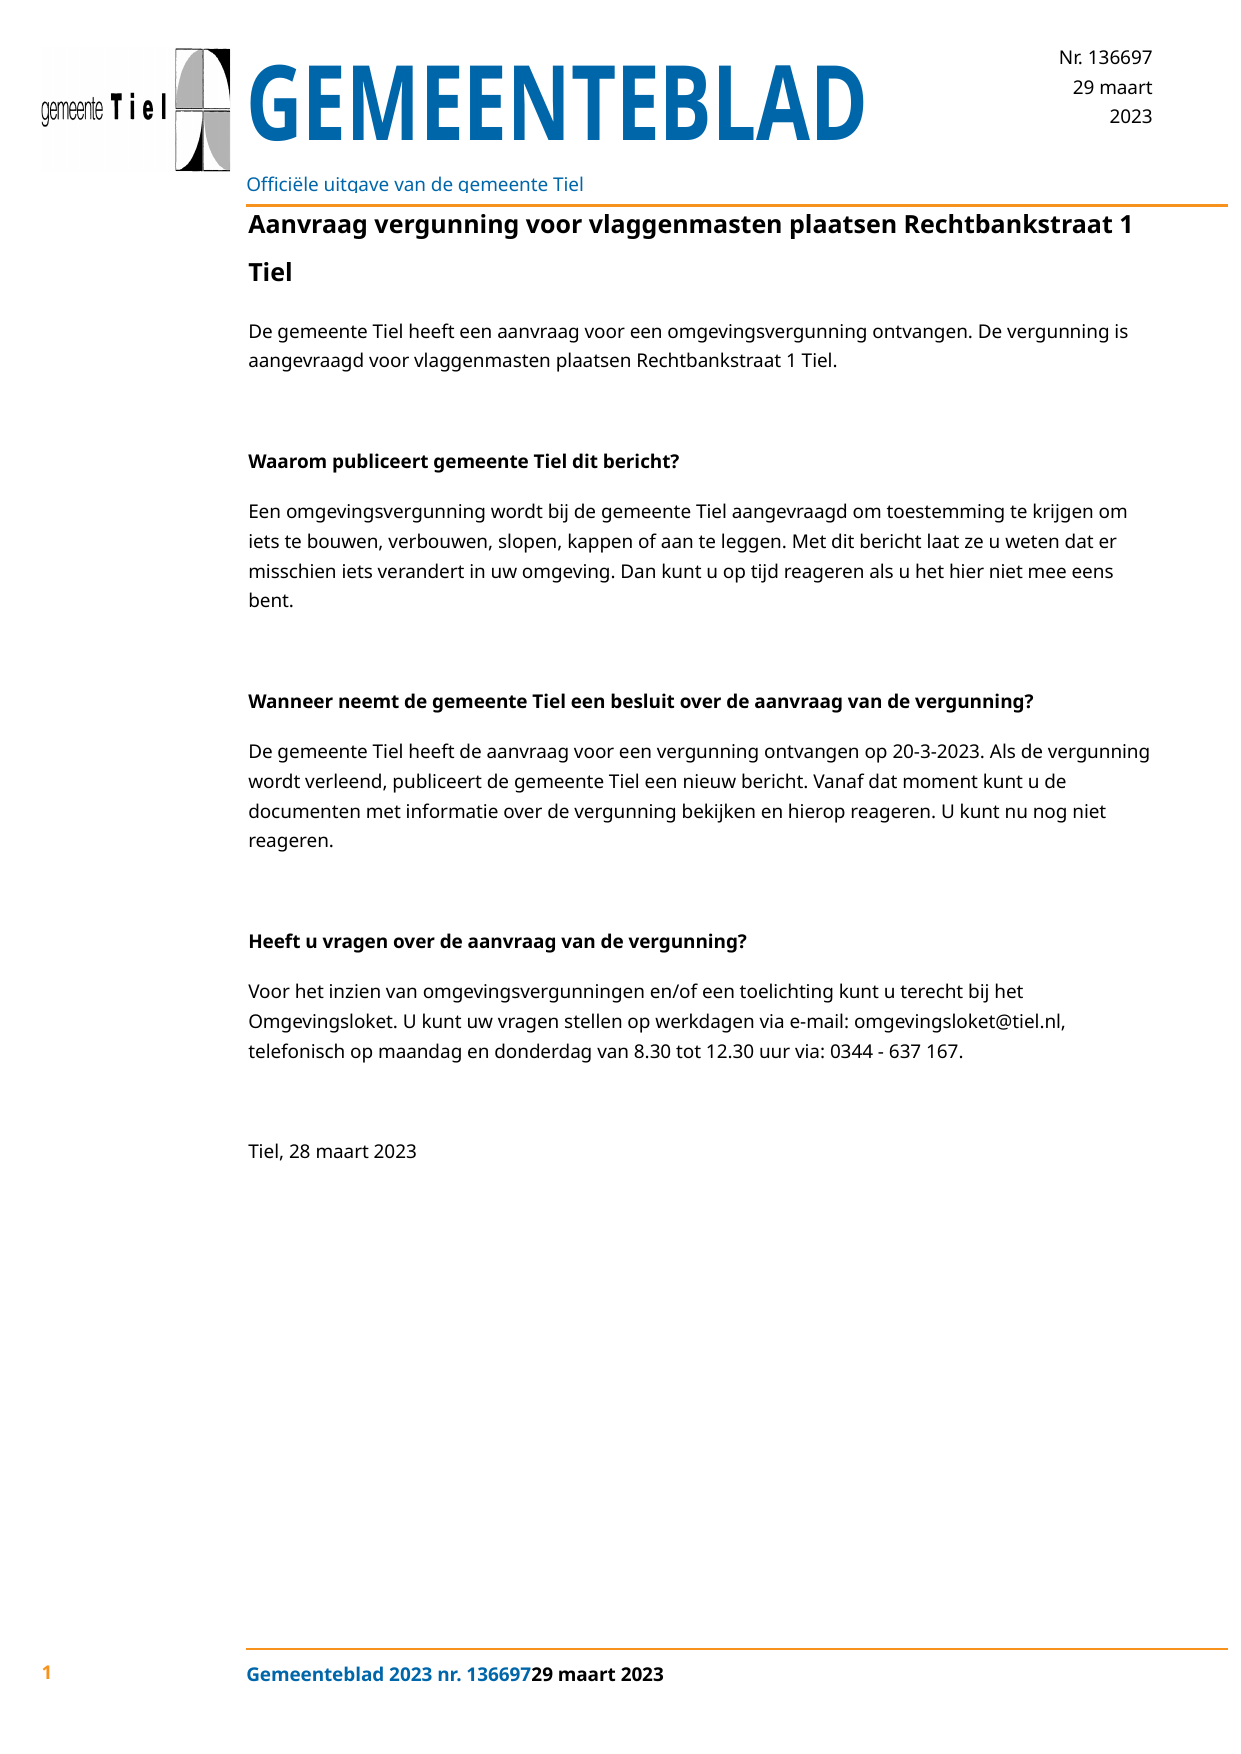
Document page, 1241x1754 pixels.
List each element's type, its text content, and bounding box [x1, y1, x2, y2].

text Tiel, 28 maart 2023 [248, 1139, 1152, 1164]
text Waarom publiceert gemeente Tiel dit bericht? [248, 448, 1152, 474]
text De gemeente Tiel heeft een aanvraag voor een omgevingsvergunning ontvangen. De vergunning is aangevraagd voor vlaggenmasten plaatsen Rechtbankstraat 1 Tiel. [248, 318, 1152, 373]
text De gemeente Tiel heeft de aanvraag voor een vergunning ontvangen op 20-3-2023. Als de vergunning wordt verleend, publiceert de gemeente Tiel een nieuw bericht. Vanaf dat moment kunt u de documenten met informatie over de vergunning bekijken en hierop reageren. U kunt nu nog niet reageren. [248, 739, 1152, 853]
text Aanvraag vergunning voor vlaggenmasten plaatsen Rechtbankstraat 1 Tiel [248, 207, 1152, 288]
text Voor het inzien van omgevingsvergunningen en/of een toelichting kunt u terecht bij het Omgevingsloket. U kunt uw vragen stellen op werkdagen via e-mail: omgevingsloket@tiel.nl, telefonisch op maandag en donderdag van 8.30 tot 12.30 uur via: 0344 - 637 167. [248, 979, 1152, 1064]
text Een omgevingsvergunning wordt bij de gemeente Tiel aangevraagd om toestemming te krijgen om iets te bouwen, verbouwen, slopen, kappen of aan te leggen. Met dit bericht laat ze u weten dat er misschien iets verandert in uw omgeving. Dan kunt u op tijd reageren als u het hier niet mee eens bent. [248, 499, 1152, 613]
text Wanneer neemt de gemeente Tiel een besluit over de aanvraag van de vergunning? [248, 688, 1152, 714]
text Heeft u vragen over de aanvraag van de vergunning? [248, 928, 1152, 954]
picture [41, 47, 231, 172]
